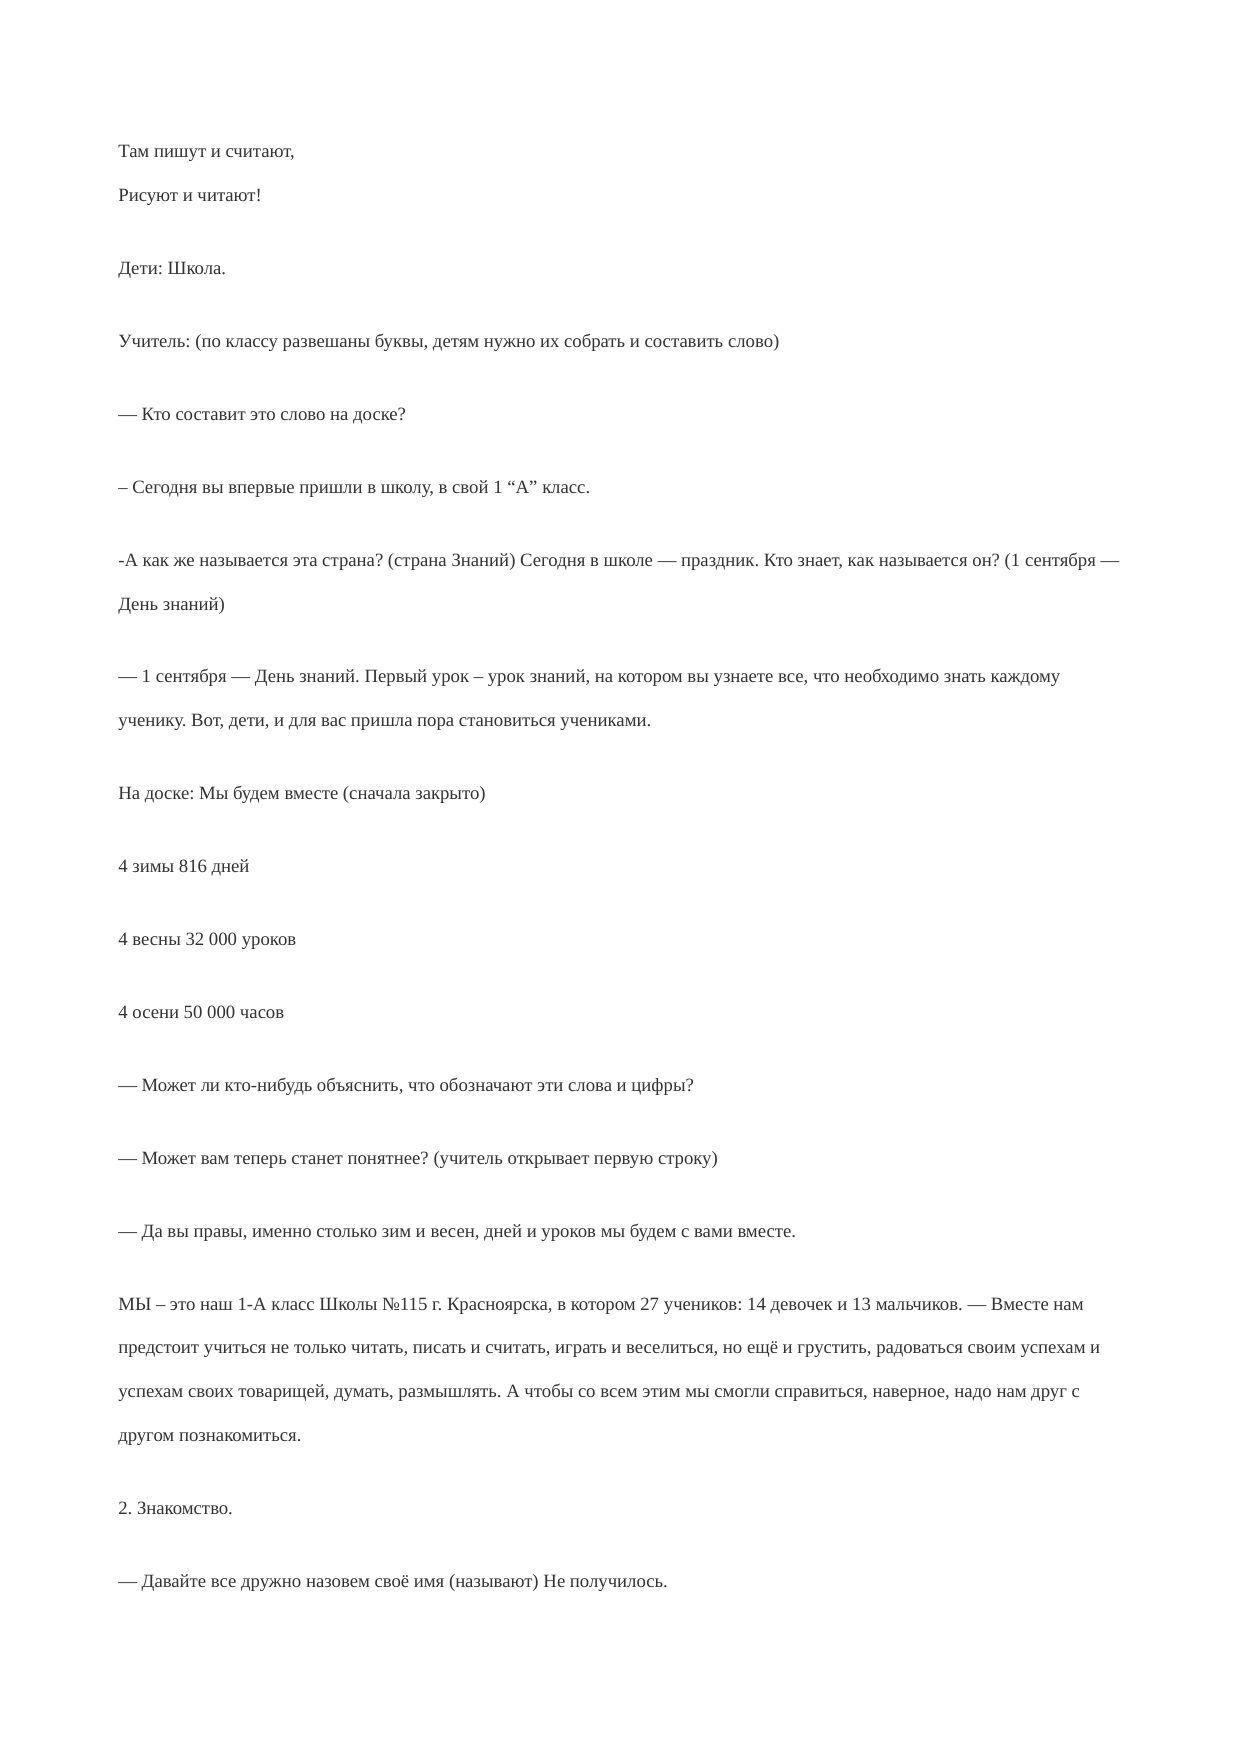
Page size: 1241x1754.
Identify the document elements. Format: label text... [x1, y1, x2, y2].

text — Кто составит это слово на доске? [118, 381, 1122, 424]
text Там пишут и считают, Рисуют и читают! [118, 118, 1122, 206]
text — Давайте все дружно назовем своё имя (называют) Не получилось. [118, 1547, 1122, 1591]
text — Может вам теперь станет понятнее? (учитель открывает первую строку) [118, 1124, 1122, 1168]
text На доске: Мы будем вместе (сначала закрыто) [118, 760, 1122, 803]
text Дети: Школа. [118, 235, 1122, 278]
text 4 осени 50 000 часов [118, 978, 1122, 1022]
text МЫ – это наш 1-А класс Школы №115 г. Красноярска, в котором 27 учеников: 14 девочек и 13 мальчиков. — Вместе нам предстоит учиться не только читать, писать и считать, играть и веселиться, но ещё и грустить, радоваться своим успехам и успехам своих товарищей, думать, размышлять. А чтобы со всем этим мы смогли справиться, наверное, надо нам друг с другом познакомиться. [118, 1270, 1122, 1445]
text -А как же называется эта страна? (страна Знаний) Сегодня в школе — праздник. Кто знает, как называется он? (1 сентября — День знаний) [118, 526, 1122, 614]
text — Может ли кто-нибудь объяснить, что обозначают эти слова и цифры? [118, 1051, 1122, 1095]
text 4 весны 32 000 уроков [118, 906, 1122, 949]
text – Сегодня вы впервые пришли в школу, в свой 1 “А” класс. [118, 453, 1122, 497]
text 2. Знакомство. [118, 1474, 1122, 1518]
text 4 зимы 816 дней [118, 833, 1122, 876]
text — 1 сентября — День знаний. Первый урок – урок знаний, на котором вы узнаете все, что необходимо знать каждому ученику. Вот, дети, и для вас пришла пора становиться учениками. [118, 643, 1122, 731]
text Учитель: (по классу развешаны буквы, детям нужно их собрать и составить слово) [118, 308, 1122, 351]
text — Да вы правы, именно столько зим и весен, дней и уроков мы будем с вами вместе. [118, 1197, 1122, 1241]
